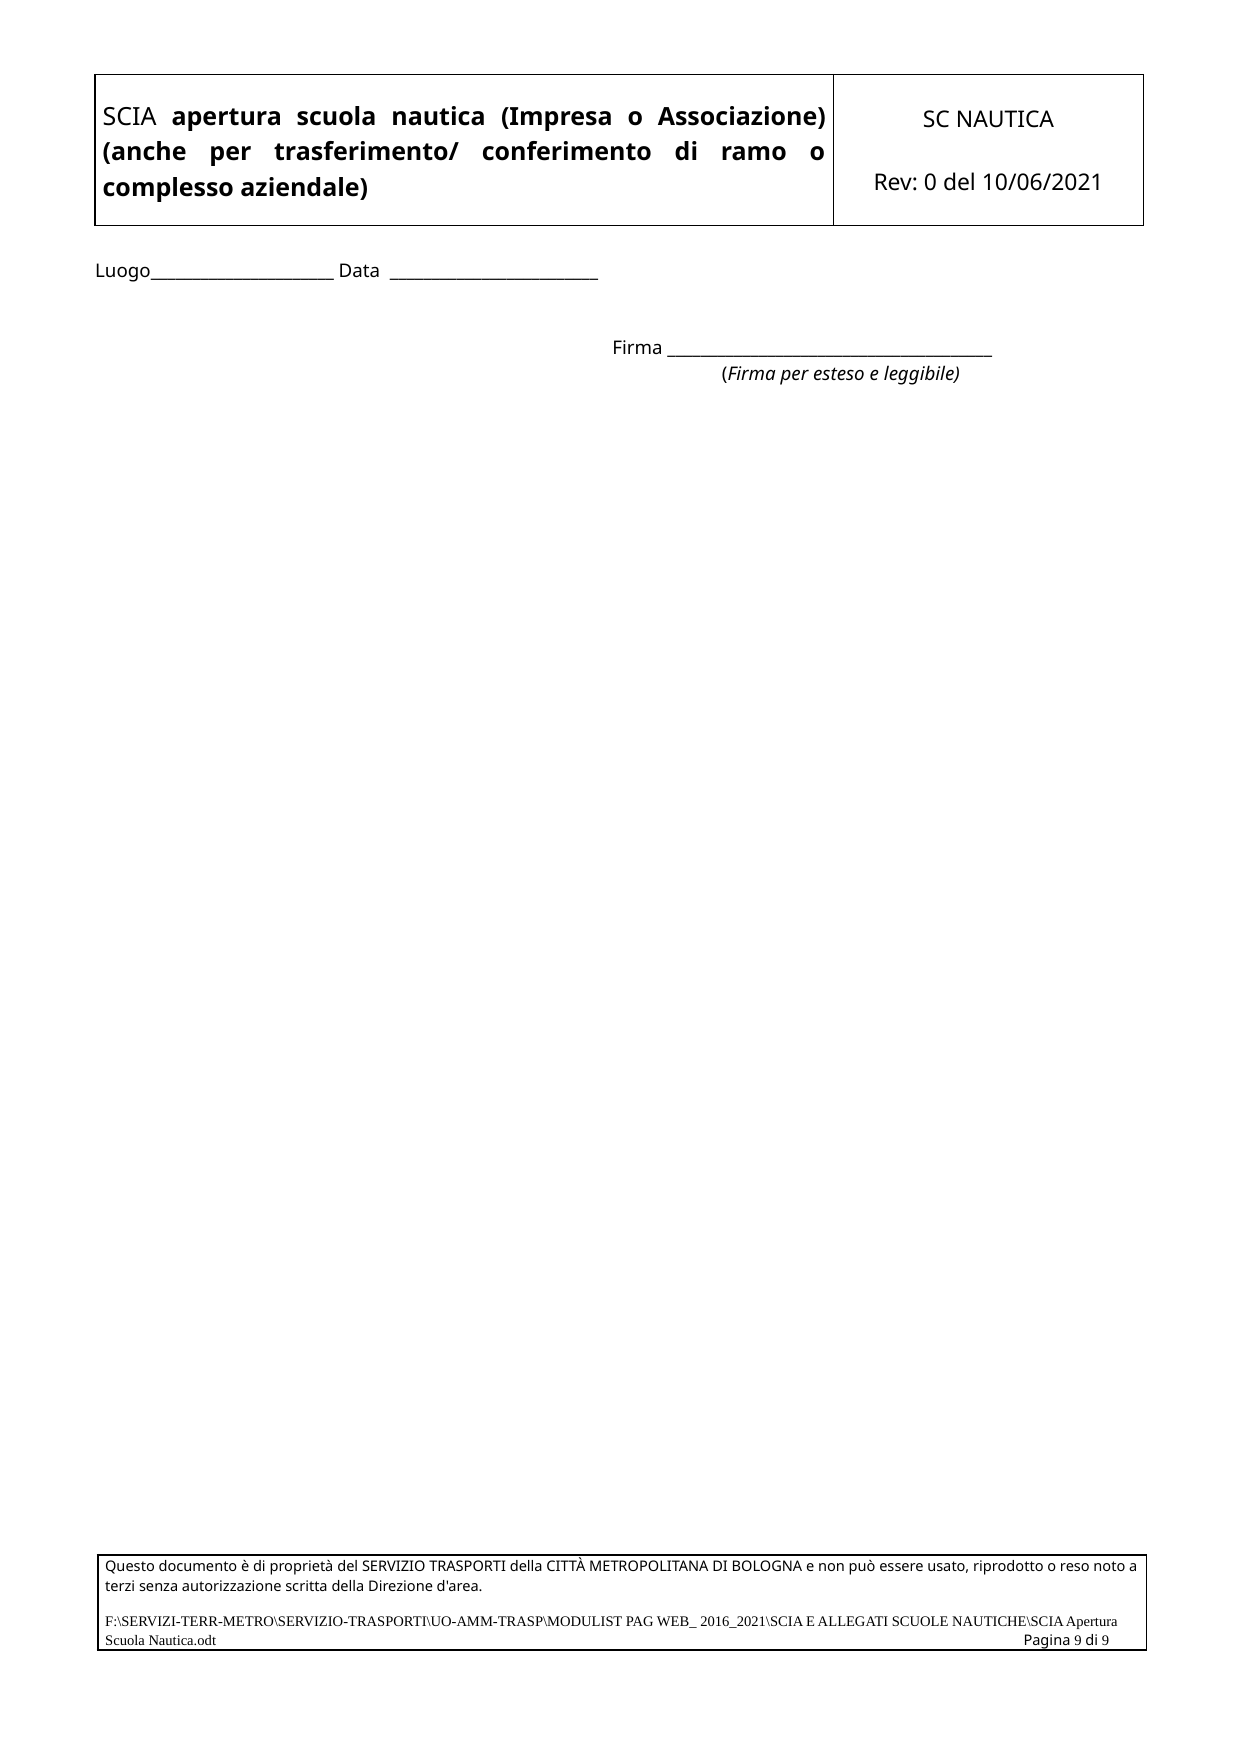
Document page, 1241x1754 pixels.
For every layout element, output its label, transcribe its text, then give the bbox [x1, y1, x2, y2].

text Luogo______________________ Data _________________________ [95, 258, 1144, 283]
text Firma _______________________________________ [80, 334, 1144, 360]
text (Firma per esteso e leggibile) [124, 360, 1144, 385]
